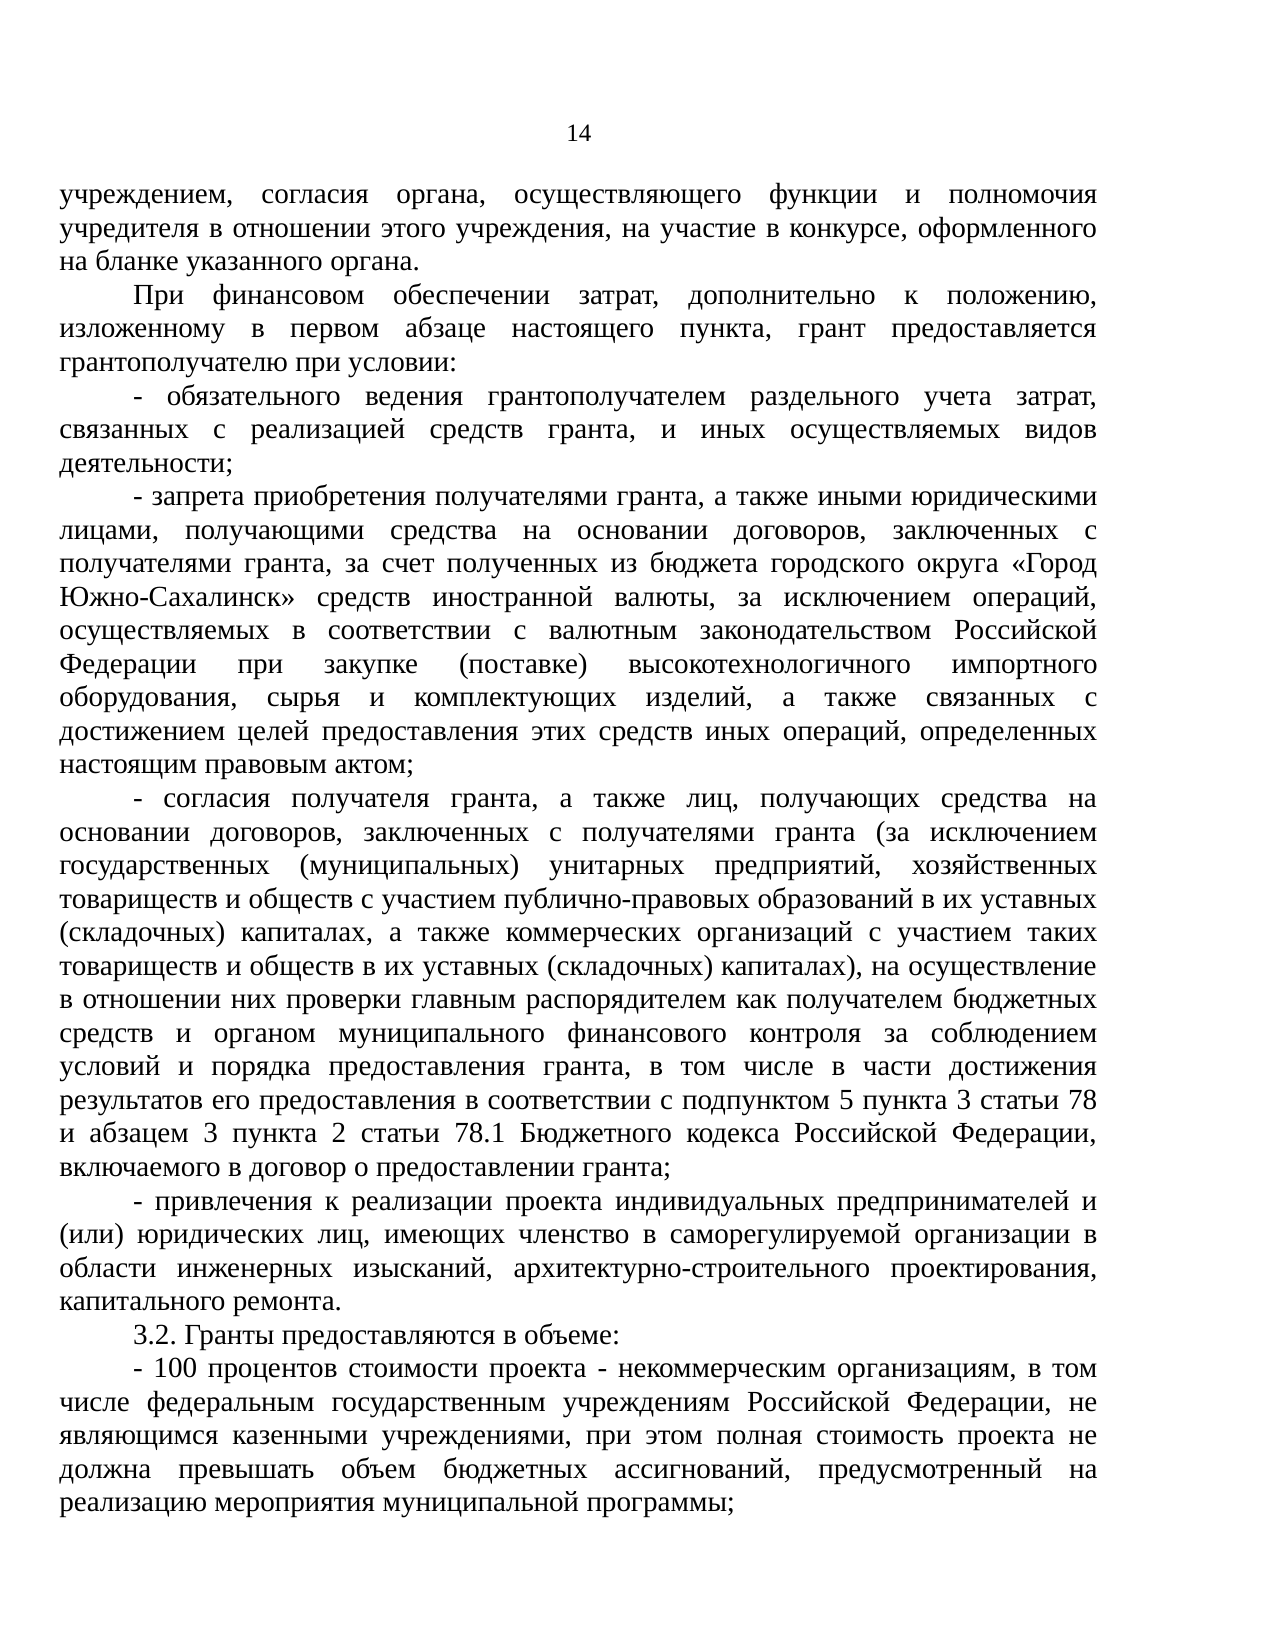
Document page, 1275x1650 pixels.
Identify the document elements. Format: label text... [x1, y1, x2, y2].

text - 100 процентов стоимости проекта - некоммерческим организациям, в том числе федеральным государственным учреждениям Российской Федерации, не являющимся казенными учреждениями, при этом полная стоимость проекта не должна превышать объем бюджетных ассигнований, предусмотренный на реализацию мероприятия муниципальной программы; [59, 1351, 1098, 1518]
text - обязательного ведения грантополучателем раздельного учета затрат, связанных с реализацией средств гранта, и иных осуществляемых видов деятельности; [59, 378, 1098, 478]
text - запрета приобретения получателями гранта, а также иными юридическими лицами, получающими средства на основании договоров, заключенных с получателями гранта, за счет полученных из бюджета городского округа «Город Южно-Сахалинск» средств иностранной валюты, за исключением операций, осуществляемых в соответствии с валютным законодательством Российской Федерации при закупке (поставке) высокотехнологичного импортного оборудования, сырья и комплектующих изделий, а также связанных с достижением целей предоставления этих средств иных операций, определенных настоящим правовым актом; [59, 478, 1098, 780]
text При финансовом обеспечении затрат, дополнительно к положению, изложенному в первом абзаце настоящего пункта, грант предоставляется грантополучателю при условии: [59, 277, 1098, 378]
subtitle - привлечения к реализации проекта индивидуальных предпринимателей и (или) юридических лиц, имеющих членство в саморегулируемой организации в области инженерных изысканий, архитектурно-строительного проектирования, капитального ремонта. [59, 1183, 1098, 1317]
text учреждением, согласия органа, осуществляющего функции и полномочия учредителя в отношении этого учреждения, на участие в конкурсе, оформленного на бланке указанного органа. [59, 177, 1098, 277]
text - согласия получателя гранта, а также лиц, получающих средства на основании договоров, заключенных с получателями гранта (за исключением государственных (муниципальных) унитарных предприятий, хозяйственных товариществ и обществ с участием публично-правовых образований в их уставных (складочных) капиталах, а также коммерческих организаций с участием таких товариществ и обществ в их уставных (складочных) капиталах), на осуществление в отношении них проверки главным распорядителем как получателем бюджетных средств и органом муниципального финансового контроля за соблюдением условий и порядка предоставления гранта, в том числе в части достижения результатов его предоставления в соответствии с подпунктом 5 пункта 3 статьи 78 и абзацем 3 пункта 2 статьи 78.1 Бюджетного кодекса Российской Федерации, включаемого в договор о предоставлении гранта; [59, 780, 1098, 1183]
text 3.2. Гранты предоставляются в объеме: [59, 1317, 1098, 1351]
